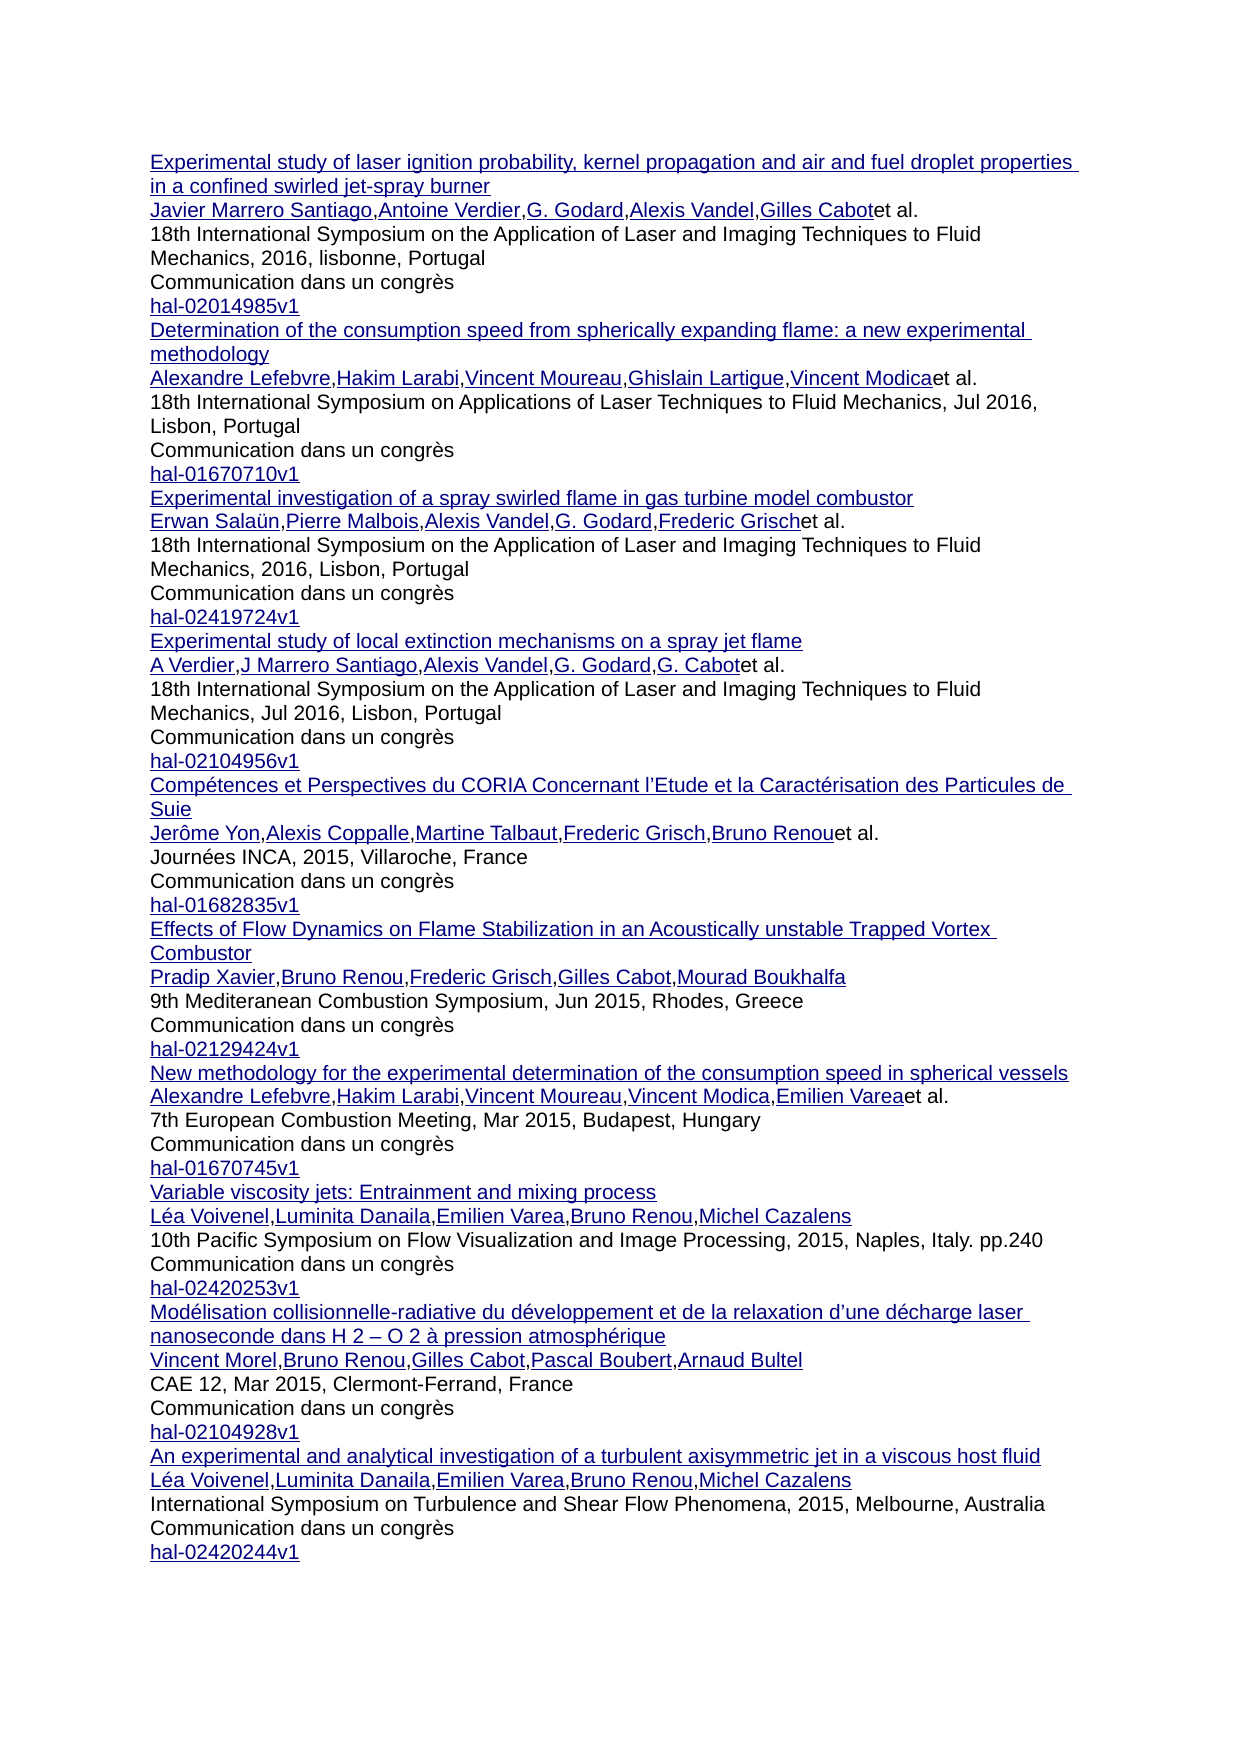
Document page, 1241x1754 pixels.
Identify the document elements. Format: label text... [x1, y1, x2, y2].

table_cell Experimental investigation of a spray swirled flame in gas turbine model combustor Erwan Salaün,Pierre Malbois,Alexis Vandel,G. Godard,Frederic Grischet al. 18th International Symposium on the Application of Laser and Imaging Techniques to Fluid Mechanics, 2016, Lisbon, Portugal Communication dans un congrès hal-02419724v1 [150, 485, 1090, 629]
table_cell Experimental study of laser ignition probability, kernel propagation and air and fuel droplet properties in a confined swirled jet-spray burner Javier Marrero Santiago,Antoine Verdier,G. Godard,Alexis Vandel,Gilles Cabotet al. 18th International Symposium on the Application of Laser and Imaging Techniques to Fluid Mechanics, 2016, lisbonne, Portugal Communication dans un congrès hal-02014985v1 [150, 150, 1090, 318]
table_cell Modélisation collisionnelle-radiative du développement et de la relaxation d’une décharge laser nanoseconde dans H 2 – O 2 à pression atmosphérique Vincent Morel,Bruno Renou,Gilles Cabot,Pascal Boubert,Arnaud Bultel CAE 12, Mar 2015, Clermont-Ferrand, France Communication dans un congrès hal-02104928v1 [150, 1300, 1090, 1444]
table_cell An experimental and analytical investigation of a turbulent axisymmetric jet in a viscous host fluid Léa Voivenel,Luminita Danaila,Emilien Varea,Bruno Renou,Michel Cazalens International Symposium on Turbulence and Shear Flow Phenomena, 2015, Melbourne, Australia Communication dans un congrès hal-02420244v1 [150, 1444, 1090, 1563]
table_cell New methodology for the experimental determination of the consumption speed in spherical vessels Alexandre Lefebvre,Hakim Larabi,Vincent Moureau,Vincent Modica,Emilien Vareaet al. 7th European Combustion Meeting, Mar 2015, Budapest, Hungary Communication dans un congrès hal-01670745v1 [150, 1060, 1090, 1180]
table_cell Experimental study of local extinction mechanisms on a spray jet flame A Verdier,J Marrero Santiago,Alexis Vandel,G. Godard,G. Cabotet al. 18th International Symposium on the Application of Laser and Imaging Techniques to Fluid Mechanics, Jul 2016, Lisbon, Portugal Communication dans un congrès hal-02104956v1 [150, 629, 1090, 773]
table_cell Effects of Flow Dynamics on Flame Stabilization in an Acoustically unstable Trapped Vortex Combustor Pradip Xavier,Bruno Renou,Frederic Grisch,Gilles Cabot,Mourad Boukhalfa 9th Mediteranean Combustion Symposium, Jun 2015, Rhodes, Greece Communication dans un congrès hal-02129424v1 [150, 917, 1090, 1060]
table_cell Variable viscosity jets: Entrainment and mixing process Léa Voivenel,Luminita Danaila,Emilien Varea,Bruno Renou,Michel Cazalens 10th Pacific Symposium on Flow Visualization and Image Processing, 2015, Naples, Italy. pp.240 Communication dans un congrès hal-02420253v1 [150, 1180, 1090, 1300]
table_cell Compétences et Perspectives du CORIA Concernant l’Etude et la Caractérisation des Particules de Suie Jerôme Yon,Alexis Coppalle,Martine Talbaut,Frederic Grisch,Bruno Renouet al. Journées INCA, 2015, Villaroche, France Communication dans un congrès hal-01682835v1 [150, 773, 1090, 917]
table_cell Determination of the consumption speed from spherically expanding flame: a new experimental methodology Alexandre Lefebvre,Hakim Larabi,Vincent Moureau,Ghislain Lartigue,Vincent Modicaet al. 18th International Symposium on Applications of Laser Techniques to Fluid Mechanics, Jul 2016, Lisbon, Portugal Communication dans un congrès hal-01670710v1 [150, 318, 1090, 485]
